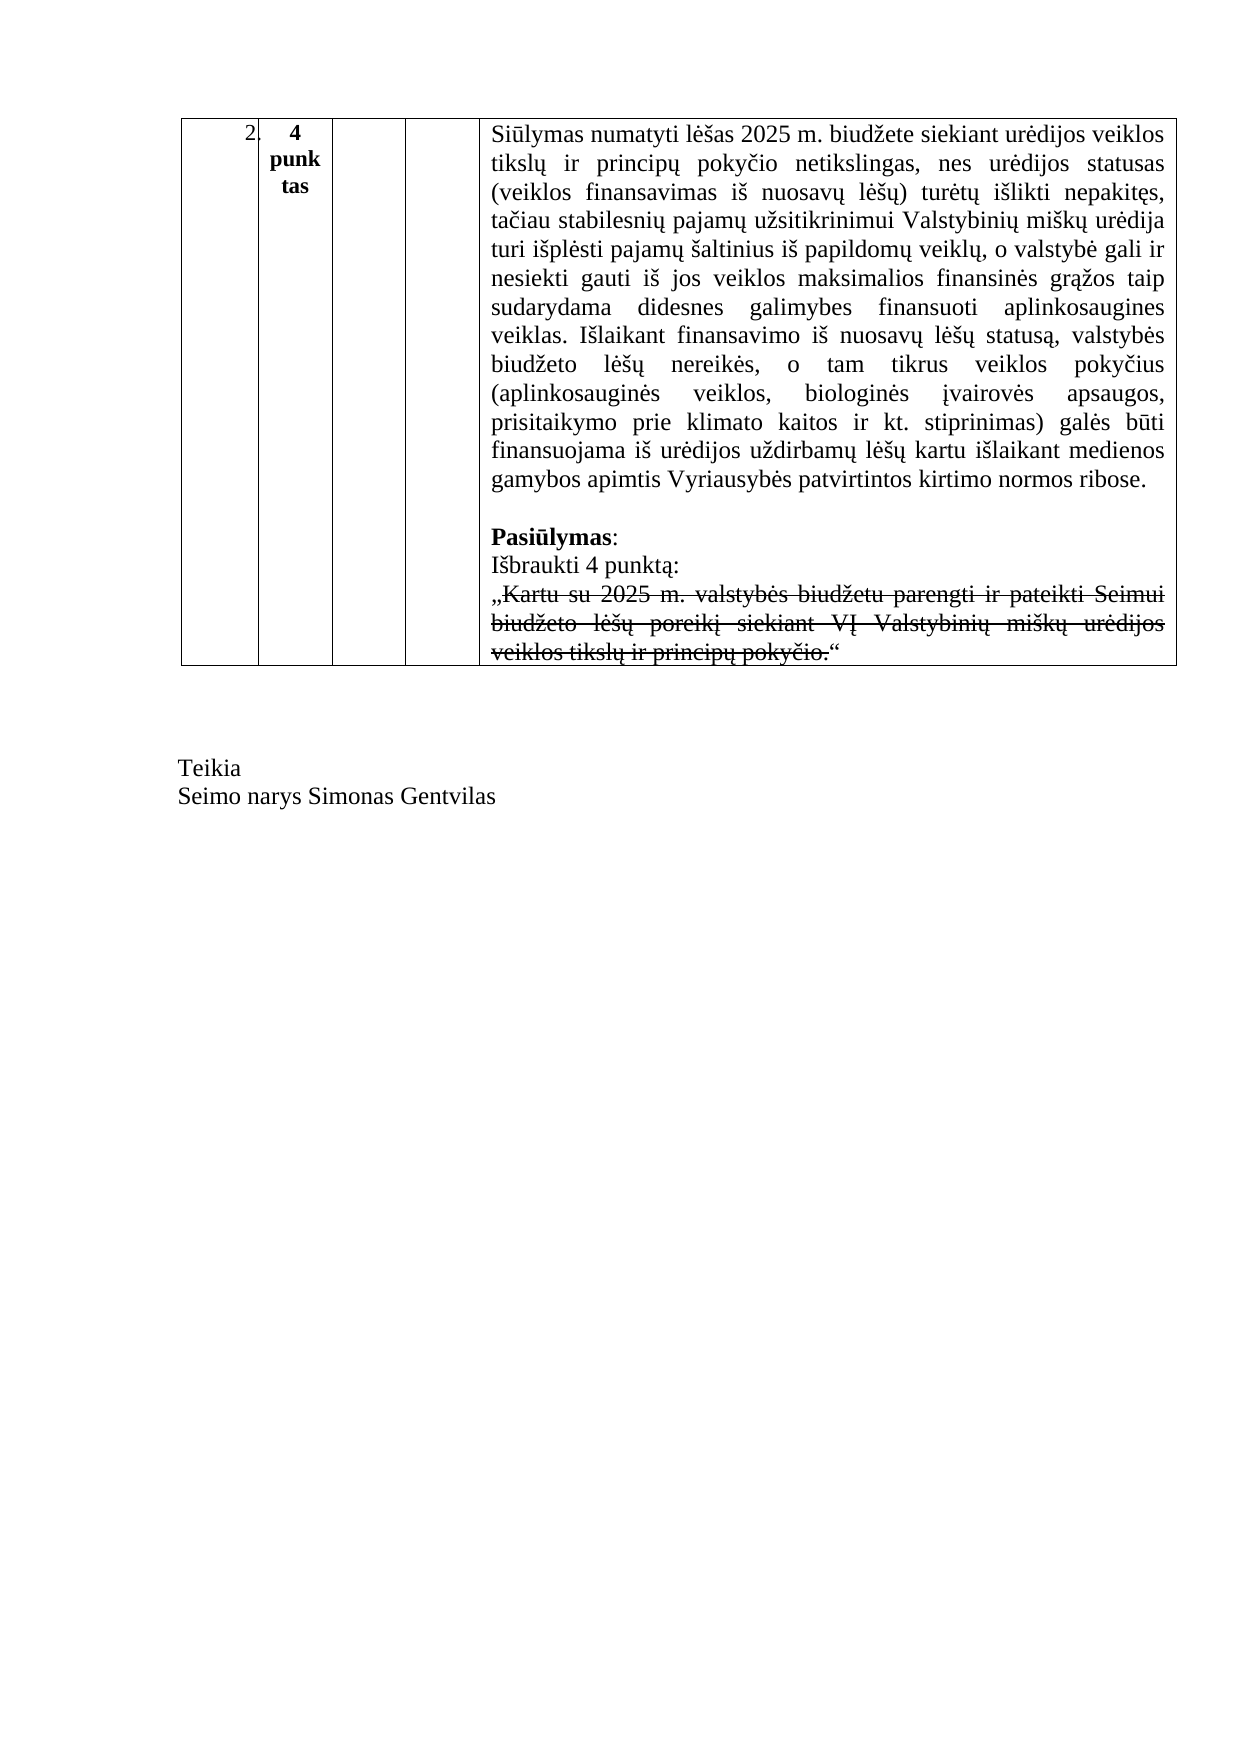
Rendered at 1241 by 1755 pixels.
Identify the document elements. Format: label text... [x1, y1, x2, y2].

text Teikia [177, 753, 1181, 781]
table_cell [333, 119, 405, 665]
table_cell Siūlymas numatyti lėšas 2025 m. biudžete siekiant urėdijos veiklos tikslų ir principų pokyčio netikslingas, nes urėdijos statusas (veiklos finansavimas iš nuosavų lėšų) turėtų išlikti nepakitęs, tačiau stabilesnių pajamų užsitikrinimui Valstybinių miškų urėdija turi išplėsti pajamų šaltinius iš papildomų veiklų, o valstybė gali ir nesiekti gauti iš jos veiklos maksimalios finansinės grąžos taip sudarydama didesnes galimybes finansuoti aplinkosaugines veiklas. Išlaikant finansavimo iš nuosavų lėšų statusą, valstybės biudžeto lėšų nereikės, o tam tikrus veiklos pokyčius (aplinkosauginės veiklos, biologinės įvairovės apsaugos, prisitaikymo prie klimato kaitos ir kt. stiprinimas) galės būti finansuojama iš urėdijos uždirbamų lėšų kartu išlaikant medienos gamybos apimtis Vyriausybės patvirtintos kirtimo normos ribose. Pasiūlymas: Išbraukti 4 punktą: „Kartu su 2025 m. valstybės biudžetu parengti ir pateikti Seimui biudžeto lėšų poreikį siekiant VĮ Valstybinių miškų urėdijos veiklos tikslų ir principų pokyčio.“ [480, 119, 1176, 665]
table_cell [182, 119, 258, 665]
table_cell 4 punktas [259, 119, 332, 665]
table_cell [406, 119, 479, 665]
text Seimo narys Simonas Gentvilas [177, 781, 1181, 810]
